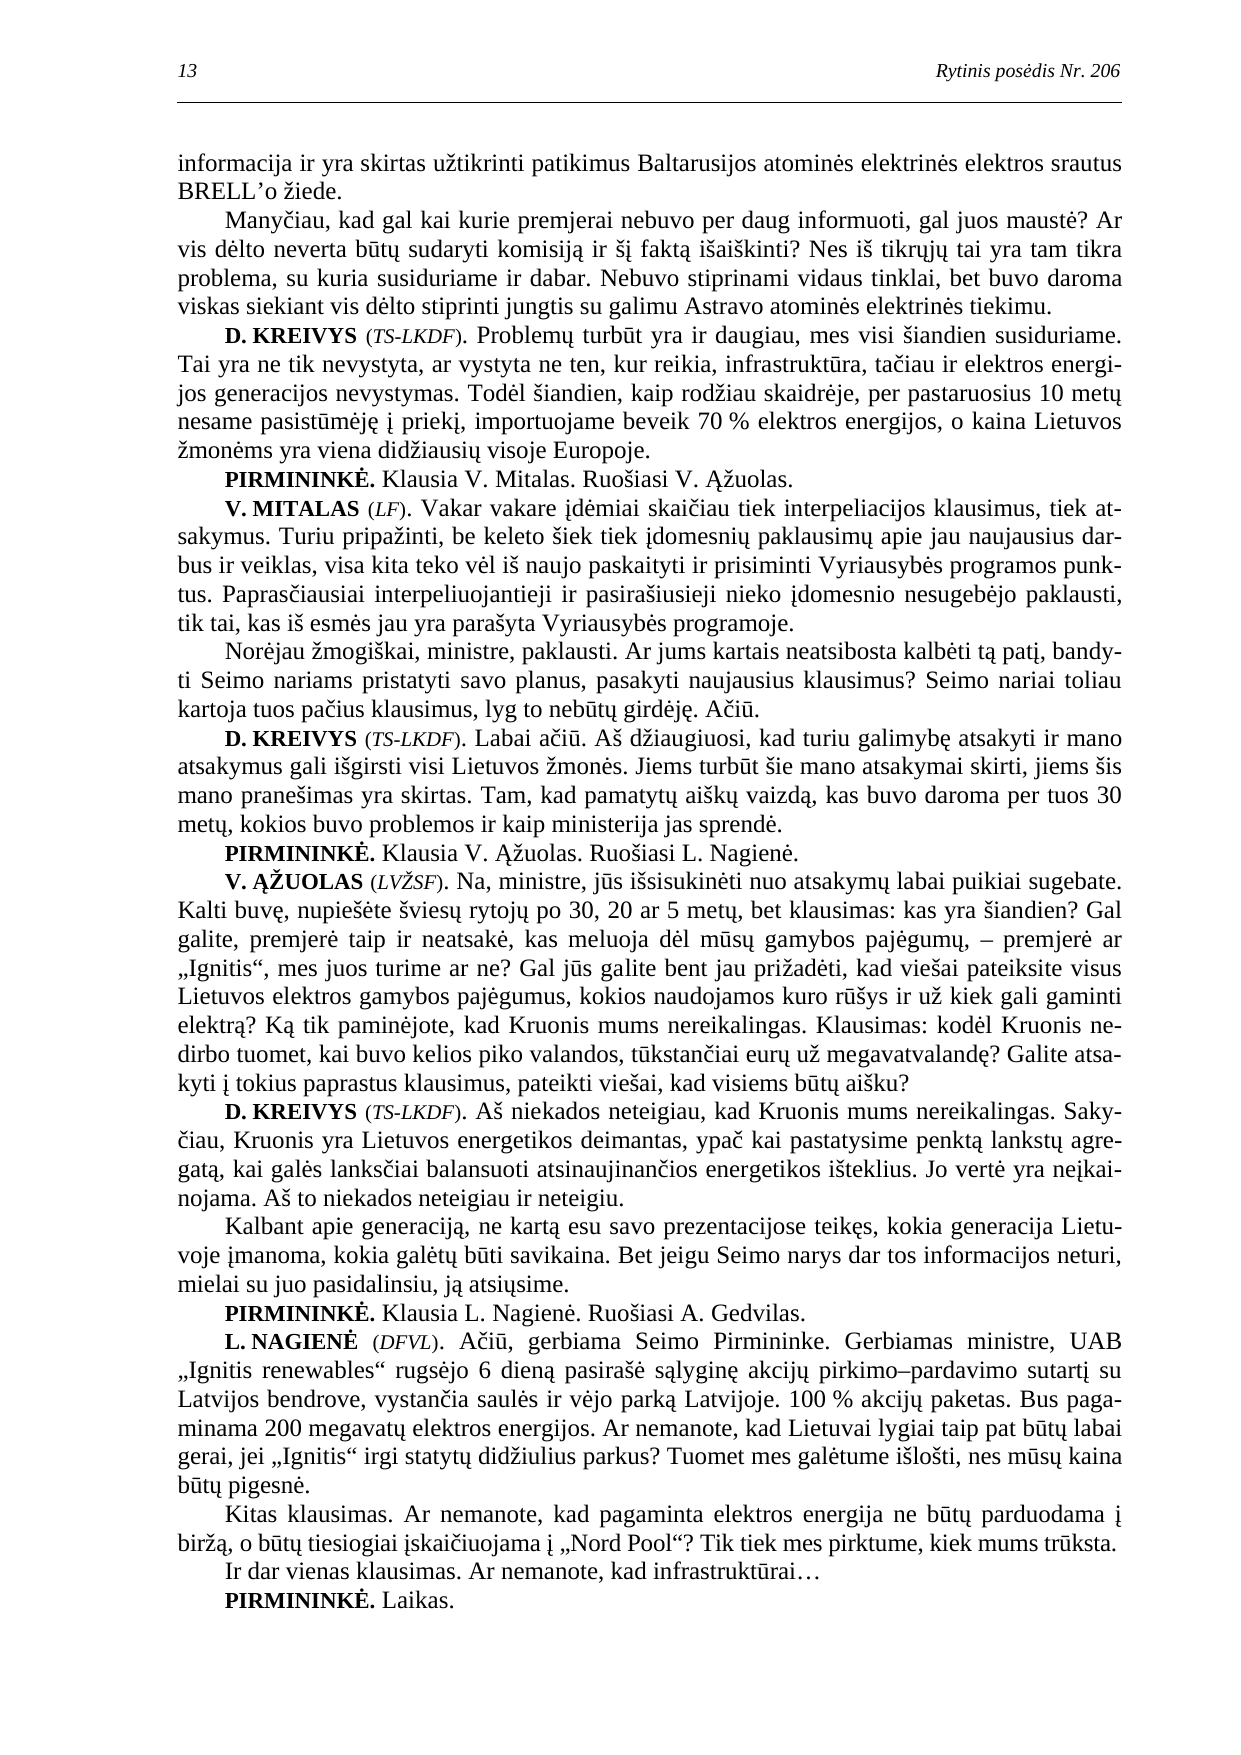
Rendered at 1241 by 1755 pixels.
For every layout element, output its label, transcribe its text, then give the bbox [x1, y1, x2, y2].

text Ki­tas klau­si­mas. Ar ne­ma­no­te, kad pa­ga­min­ta elek­tros ener­gi­ja ne bū­tų par­duo­da­ma į bir­žą, o bū­tų tie­sio­giai įskai­čiuo­ja­ma į „Nord Po­ol“? Tik tiek mes pirk­tu­me, kiek mums trūks­ta. [177, 1499, 1122, 1556]
text V. MITALAS (LF). Va­kar va­ka­re įdė­miai skai­čiau tiek in­ter­pe­lia­ci­jos klau­si­mus, tiek at­sa­ky­mus. Tu­riu pri­pa­žin­ti, be ke­le­to šiek tiek įdo­mes­nių pa­klau­si­mų apie jau nau­jau­sius dar­bus ir veik­las, vi­sa ki­ta te­ko vėl iš nau­jo pa­skai­ty­ti ir pri­si­min­ti Vy­riau­sy­bės pro­gra­mos punk­tus. Pa­pras­čiau­siai in­ter­pe­liuo­jan­tie­ji ir pa­si­ra­šiu­sie­ji nie­ko įdo­mes­nio ne­su­ge­bė­jo pa­klaus­ti, tik tai, kas iš es­mės jau yra pa­ra­šy­ta Vy­riau­sy­bės pro­gra­mo­je. [177, 493, 1122, 636]
text D. KREIVYS (TS-LKDF). La­bai ačiū. Aš džiau­giuo­si, kad tu­riu ga­li­my­bę at­sa­ky­ti ir ma­no at­sa­ky­mus ga­li iš­girs­ti vi­si Lie­tu­vos žmo­nės. Jiems tur­būt šie ma­no at­sa­ky­mai skir­ti, jiems šis ma­no pra­ne­ši­mas yra skir­tas. Tam, kad pa­ma­ty­tų aiš­kų vaiz­dą, kas bu­vo da­ro­ma per tuos 30 me­tų, ko­kios bu­vo pro­ble­mos ir kaip mi­nis­te­ri­ja jas spren­dė. [177, 723, 1122, 838]
text D. KREIVYS (TS-LKDF). Pro­ble­mų tur­būt yra ir dau­giau, mes vi­si šian­dien su­si­du­ria­me. Tai yra ne tik ne­vys­ty­ta, ar vys­ty­ta ne ten, kur rei­kia, in­fra­struk­tū­ra, ta­čiau ir elek­tros ener­gi­jos ge­ne­ra­ci­jos ne­vys­ty­mas. To­dėl šian­dien, kaip ro­džiau skaid­rė­je, per pas­ta­ruo­sius 10 me­tų ne­sa­me pa­si­stū­mė­ję į prie­kį, im­por­tuo­ja­me be­veik 70 % elek­tros ener­gi­jos, o kai­na Lie­tu­vos žmo­nėms yra vie­na di­džiau­sių vi­so­je Eu­ro­po­je. [177, 320, 1122, 464]
text PIRMININKĖ. Klau­sia V. Mi­ta­las. Ruo­šia­si V. Ąžuo­las. [177, 464, 1122, 493]
text D. KREIVYS (TS-LKDF). Aš nie­ka­dos ne­tei­giau, kad Kruo­nis mums ne­rei­ka­lin­gas. Sa­ky­čiau, Kruo­nis yra Lie­tu­vos ener­ge­ti­kos dei­man­tas, ypač kai pa­sta­ty­si­me penk­tą lanks­tų ag­re­ga­tą, kai ga­lės lanks­čiai ba­lan­suo­ti at­si­nau­ji­nan­čios ener­ge­ti­kos iš­tek­lius. Jo ver­tė yra ne­įkai­no­ja­ma. Aš to nie­ka­dos ne­tei­giau ir ne­tei­giu. [177, 1096, 1122, 1211]
text L. NAGIENĖ (DFVL). Ačiū, ger­bia­ma Sei­mo Pir­mi­nin­ke. Ger­bia­mas mi­nist­re, UAB „Igni­tis re­ne­wab­les“ rug­sė­jo 6 die­ną pa­si­ra­šė są­ly­gi­nę ak­ci­jų pir­ki­mo–­par­da­vi­mo su­tar­tį su Lat­vi­jos ben­dro­ve, vys­tan­čia sau­lės ir vė­jo par­ką Lat­vi­jo­je. 100 % ak­ci­jų pa­ke­tas. Bus pa­ga­mi­na­ma 200 me­ga­va­tų elek­tros ener­gi­jos. Ar ne­ma­no­te, kad Lie­tu­vai ly­giai taip pat bū­tų la­bai ge­rai, jei „Ig­ni­tis“ ir­gi sta­ty­tų di­džiu­lius par­kus? Tuo­met mes ga­lė­tu­me iš­loš­ti, nes mū­sų kai­na bū­tų pi­ges­nė. [177, 1326, 1122, 1499]
text V. ĄŽUOLAS (LVŽSF). Na, mi­nist­re, jūs iš­si­su­ki­nė­ti nuo at­sa­ky­mų la­bai pui­kiai su­ge­ba­te. Kal­ti bu­vę, nu­pie­šė­te švie­sų ry­to­jų po 30, 20 ar 5 me­tų, bet klau­si­mas: kas yra šian­dien? Gal ga­li­te, prem­je­rė taip ir ne­at­sa­kė, kas me­luo­ja dėl mū­sų ga­my­bos pa­jė­gu­mų, – prem­je­rė ar „Igni­tis“, mes juos tu­ri­me ar ne? Gal jūs ga­li­te bent jau pri­ža­dė­ti, kad vie­šai pa­teik­si­te vi­sus Lie­tu­vos elek­tros ga­my­bos pa­jė­gu­mus, ko­kios nau­do­ja­mos ku­ro rū­šys ir už kiek ga­li ga­min­ti elek­trą? Ką tik pa­mi­nė­jo­te, kad Kruo­nis mums ne­rei­ka­lin­gas. Klau­si­mas: ko­dėl Kruo­nis ne­dir­bo tuo­met, kai bu­vo ke­lios pi­ko va­lan­dos, tūks­tan­čiai eu­rų už me­ga­vat­va­lan­dę? Ga­li­te at­sa­ky­ti į to­kius pa­pras­tus klau­si­mus, pa­teik­ti vie­šai, kad vi­siems bū­tų aiš­ku? [177, 866, 1122, 1096]
text PIRMININKĖ. Klau­sia V. Ąžuo­las. Ruo­šia­si L. Na­gie­nė. [177, 838, 1122, 866]
text PIRMININKĖ. Klau­sia L. Na­gie­nė. Ruo­šia­si A. Ged­vi­las. [177, 1298, 1122, 1326]
text Ir dar vie­nas klau­si­mas. Ar ne­ma­no­te, kad in­fra­struk­tū­rai… [177, 1556, 1122, 1585]
text PIRMININKĖ. Lai­kas. [177, 1585, 1122, 1614]
text Kal­bant apie ge­ne­ra­ci­ją, ne kar­tą esu sa­vo pre­zen­ta­ci­jo­se tei­kęs, ko­kia ge­ne­ra­ci­ja Lie­tu­vo­je įma­no­ma, ko­kia ga­lė­tų bū­ti sa­vi­kai­na. Bet jei­gu Sei­mo na­rys dar tos in­for­ma­ci­jos ne­tu­ri, mie­lai su juo pa­si­da­lin­siu, ją at­sių­si­me. [177, 1211, 1122, 1298]
text Ma­ny­čiau, kad gal kai ku­rie prem­je­rai ne­bu­vo per daug in­for­muo­ti, gal juos maus­tė? Ar vis dėl­to ne­ver­ta bū­tų su­da­ry­ti ko­mi­si­ją ir šį fak­tą iš­aiš­kin­ti? Nes iš tik­rų­jų tai yra tam tik­ra pro­ble­ma, su ku­ria su­si­du­ria­me ir da­bar. Ne­bu­vo stip­ri­na­mi vi­daus tin­klai, bet bu­vo da­ro­ma vis­kas siekiant vis dėl­to stip­rin­ti jung­tis su ga­li­mu Ast­ra­vo ato­mi­nės elek­tri­nės tie­ki­mu. [177, 205, 1122, 320]
text No­rė­jau žmo­giš­kai, mi­nist­re, pa­klaus­ti. Ar jums kar­tais ne­at­si­bos­ta kal­bė­ti tą pa­tį, ban­dy­ti Sei­mo na­riams pri­sta­ty­ti sa­vo pla­nus, pa­sa­ky­ti nau­jau­sius klau­si­mus? Sei­mo na­riai to­liau kar­to­ja tuos pa­čius klau­si­mus, lyg to ne­bū­tų gir­dė­ję. Ačiū. [177, 636, 1122, 723]
text in­for­ma­ci­ja ir yra skir­tas už­tik­rin­ti pa­ti­ki­mus Bal­ta­ru­si­jos ato­mi­nės elek­tri­nės elek­tros srau­tus BRELL’o žie­de. [177, 148, 1122, 205]
